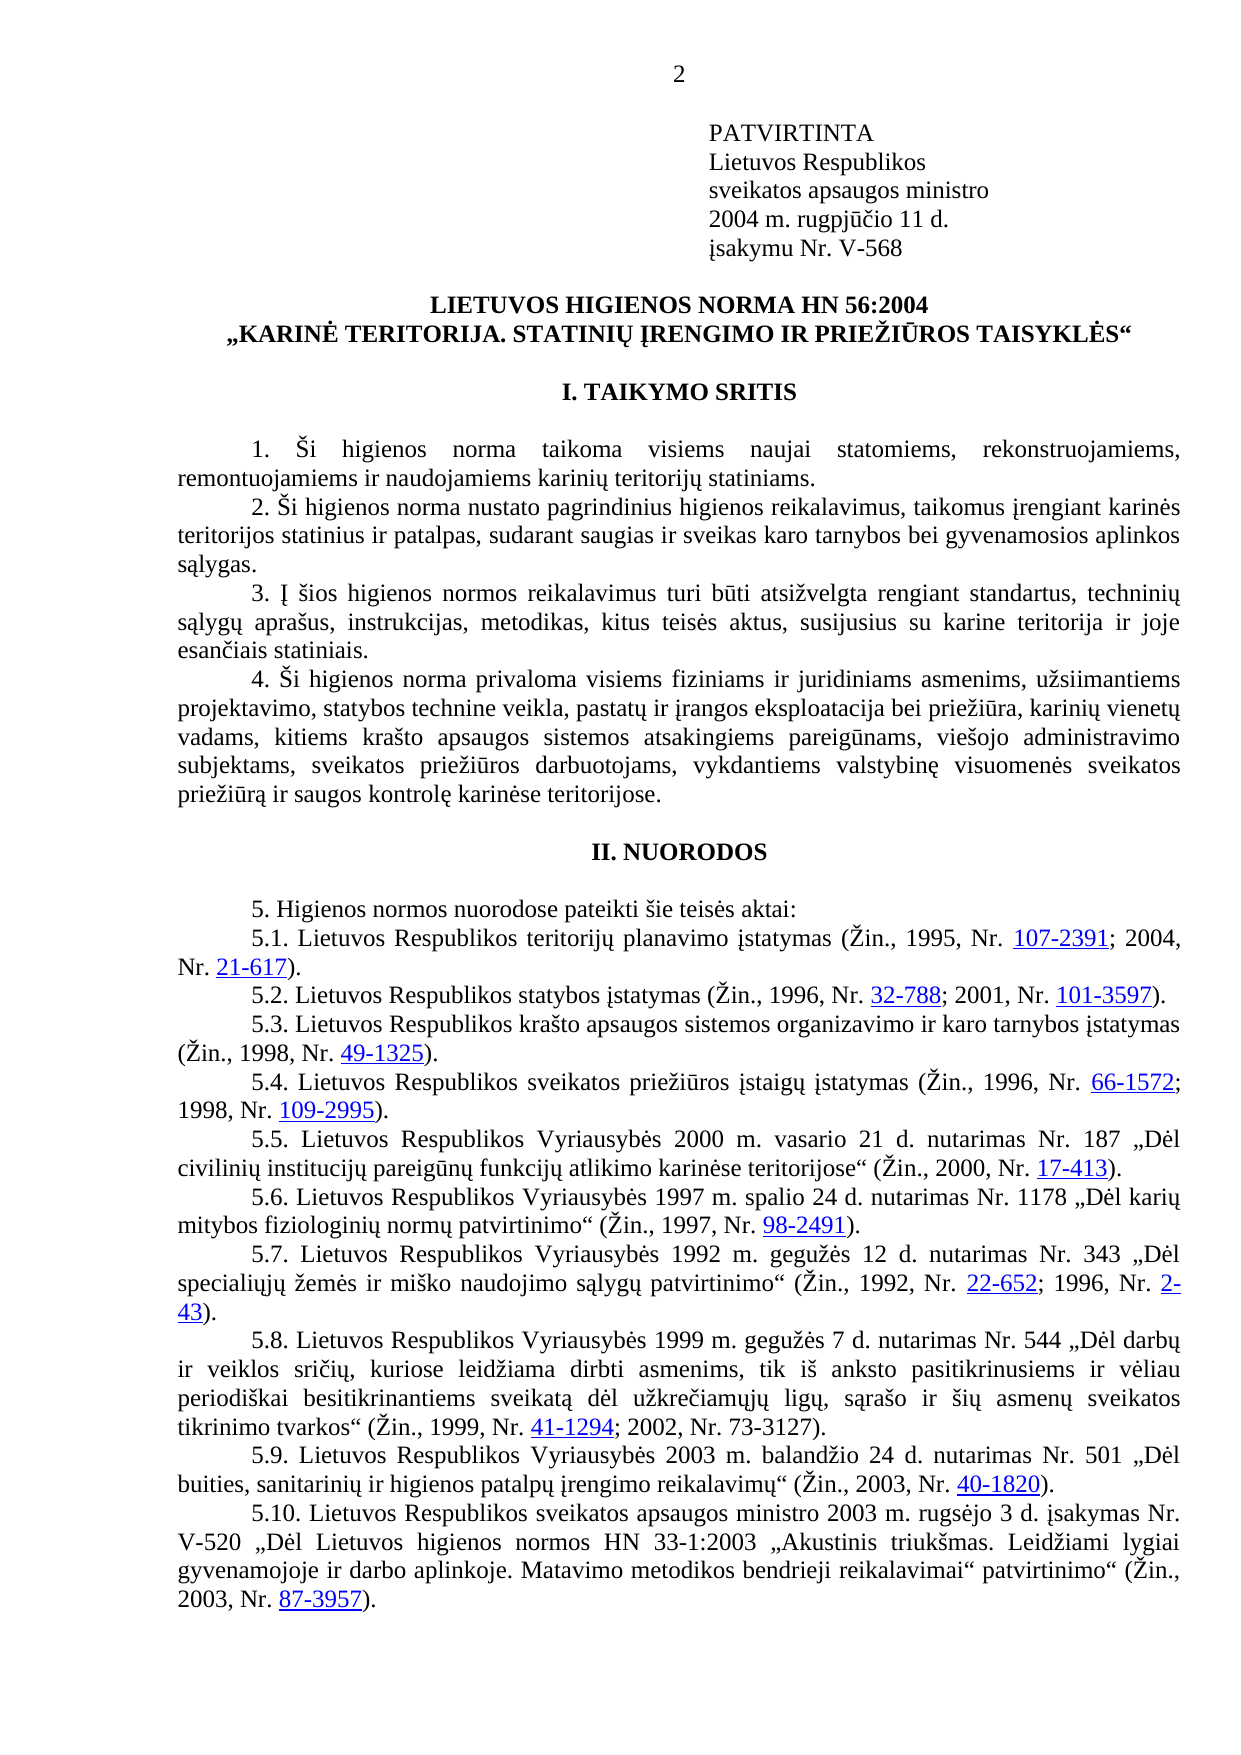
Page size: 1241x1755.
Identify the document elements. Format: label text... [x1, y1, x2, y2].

text 5.4. Lietuvos Respublikos sveikatos priežiūros įstaigų įstatymas (Žin., 1996, Nr. 66-1572; 1998, Nr. 109-2995). [177, 1067, 1181, 1124]
text 5.5. Lietuvos Respublikos Vyriausybės 2000 m. vasario 21 d. nutarimas Nr. 187 „Dėl civilinių institucijų pareigūnų funkcijų atlikimo karinėse teritorijose“ (Žin., 2000, Nr. 17-413). [177, 1124, 1181, 1182]
text 3. Į šios higienos normos reikalavimus turi būti atsižvelgta rengiant standartus, techninių sąlygų aprašus, instrukcijas, metodikas, kitus teisės aktus, susijusius su karine teritorija ir joje esančiais statiniais. [177, 578, 1181, 664]
text LIETUVOS HIGIENOS NORMA HN 56:2004 [177, 291, 1181, 319]
text 5.2. Lietuvos Respublikos statybos įstatymas (Žin., 1996, Nr. 32-788; 2001, Nr. 101-3597). [177, 981, 1181, 1009]
text 5.9. Lietuvos Respublikos Vyriausybės 2003 m. balandžio 24 d. nutarimas Nr. 501 „Dėl buities, sanitarinių ir higienos patalpų įrengimo reikalavimų“ (Žin., 2003, Nr. 40-1820). [177, 1441, 1181, 1498]
text 5.7. Lietuvos Respublikos Vyriausybės 1992 m. gegužės 12 d. nutarimas Nr. 343 „Dėl specialiųjų žemės ir miško naudojimo sąlygų patvirtinimo“ (Žin., 1992, Nr. 22-652; 1996, Nr. 2-43). [177, 1239, 1181, 1326]
text „KARINĖ TERITORIJA. STATINIŲ ĮRENGIMO IR PRIEŽIŪROS TAISYKLĖS“ [177, 319, 1181, 348]
text sveikatos apsaugos ministro [177, 176, 1181, 204]
text 5.6. Lietuvos Respublikos Vyriausybės 1997 m. spalio 24 d. nutarimas Nr. 1178 „Dėl karių mitybos fiziologinių normų patvirtinimo“ (Žin., 1997, Nr. 98-2491). [177, 1182, 1181, 1239]
text įsakymu Nr. V-568 [177, 233, 1181, 262]
text 5. Higienos normos nuorodose pateikti šie teisės aktai: [177, 894, 1181, 923]
text Lietuvos Respublikos [177, 147, 1181, 176]
text 4. Ši higienos norma privaloma visiems fiziniams ir juridiniams asmenims, užsiimantiems projektavimo, statybos technine veikla, pastatų ir įrangos eksploatacija bei priežiūra, karinių vienetų vadams, kitiems krašto apsaugos sistemos atsakingiems pareigūnams, viešojo administravimo subjektams, sveikatos priežiūros darbuotojams, vykdantiems valstybinę visuomenės sveikatos priežiūrą ir saugos kontrolę karinėse teritorijose. [177, 664, 1181, 808]
text 1. Ši higienos norma taikoma visiems naujai statomiems, rekonstruojamiems, remontuojamiems ir naudojamiems karinių teritorijų statiniams. [177, 434, 1181, 492]
text 2004 m. rugpjūčio 11 d. [177, 204, 1181, 233]
text I. TAIKYMO SRITIS [177, 377, 1181, 406]
text PATVIRTINTA [709, 118, 1181, 147]
text 5.3. Lietuvos Respublikos krašto apsaugos sistemos organizavimo ir karo tarnybos įstatymas (Žin., 1998, Nr. 49-1325). [177, 1009, 1181, 1067]
text 5.10. Lietuvos Respublikos sveikatos apsaugos ministro 2003 m. rugsėjo 3 d. įsakymas Nr. V-520 „Dėl Lietuvos higienos normos HN 33-1:2003 „Akustinis triukšmas. Leidžiami lygiai gyvenamojoje ir darbo aplinkoje. Matavimo metodikos bendrieji reikalavimai“ patvirtinimo“ (Žin., 2003, Nr. 87-3957). [177, 1498, 1181, 1613]
text 2. Ši higienos norma nustato pagrindinius higienos reikalavimus, taikomus įrengiant karinės teritorijos statinius ir patalpas, sudarant saugias ir sveikas karo tarnybos bei gyvenamosios aplinkos sąlygas. [177, 492, 1181, 578]
text 5.1. Lietuvos Respublikos teritorijų planavimo įstatymas (Žin., 1995, Nr. 107-2391; 2004, Nr. 21-617). [177, 923, 1181, 981]
text II. NUORODOS [177, 837, 1181, 866]
text 5.8. Lietuvos Respublikos Vyriausybės 1999 m. gegužės 7 d. nutarimas Nr. 544 „Dėl darbų ir veiklos sričių, kuriose leidžiama dirbti asmenims, tik iš anksto pasitikrinusiems ir vėliau periodiškai besitikrinantiems sveikatą dėl užkrečiamųjų ligų, sąrašo ir šių asmenų sveikatos tikrinimo tvarkos“ (Žin., 1999, Nr. 41-1294; 2002, Nr. 73-3127). [177, 1326, 1181, 1441]
